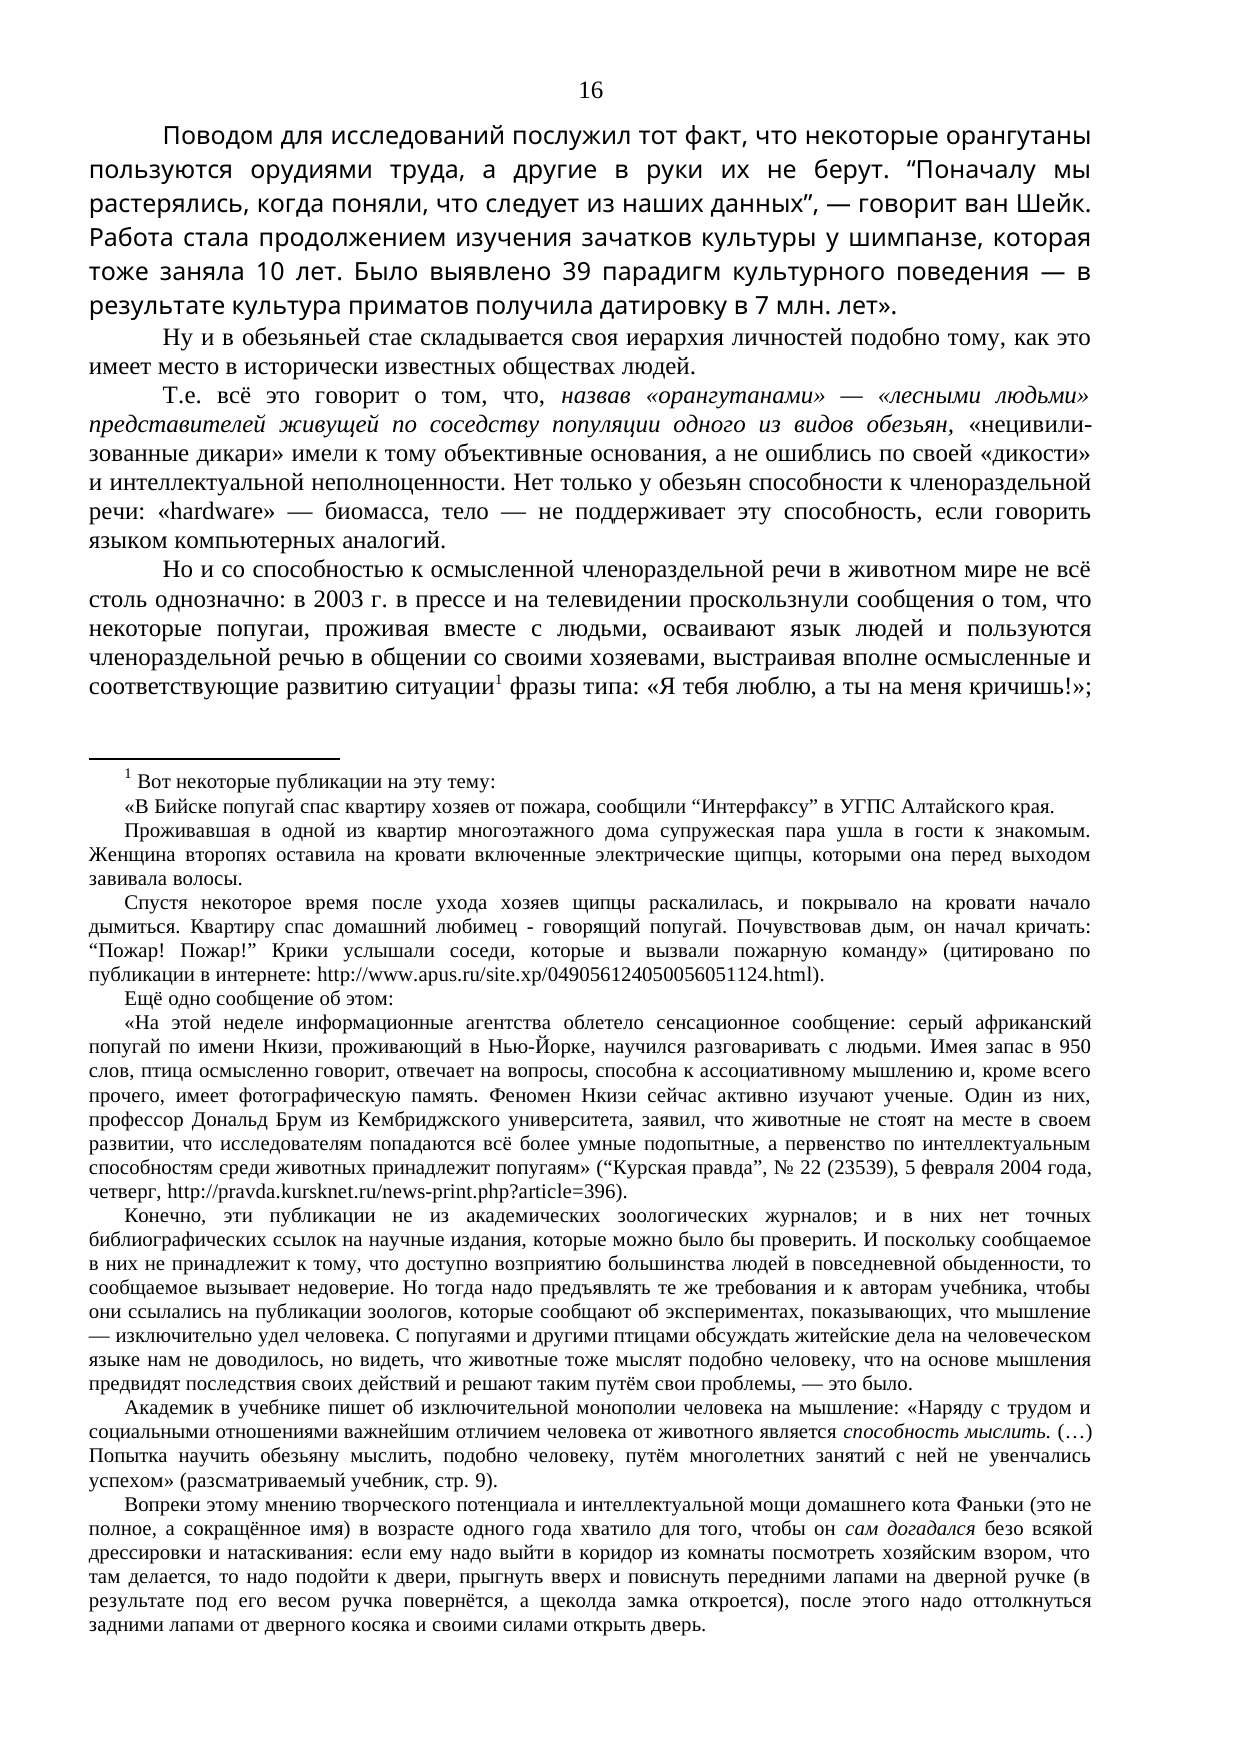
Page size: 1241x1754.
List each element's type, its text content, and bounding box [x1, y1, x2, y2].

text Вопреки этому мнению творческого потенциала и интеллектуальной мощи домашнего кота Фаньки (это не полное, а сокращённое имя) в возрасте одного года хватило для того, чтобы он сам догадался безо всякой дрессировки и натаскивания: если ему надо выйти в коридор из комнаты посмотреть хозяйским взором, что там делается, то надо подойти к двери, прыгнуть вверх и повиснуть передними лапами на дверной ручке (в результате под его весом ручка повернётся, а щеколда замка откроется), после этого надо оттолкнуться задними лапами от дверного косяка и своими силами открыть дверь. [89, 1491, 1092, 1636]
text Академик в учебнике пишет об изключительной монополии человека на мышление: «Наряду с трудом и социальными отношениями важнейшим отличием человека от животного является способность мыслить. (…) Попытка научить обезьяну мыслить, подобно человеку, путём многолетних занятий с ней не увенчались успехом» (разсматриваемый учебник, стр. 9). [89, 1395, 1092, 1491]
text Спустя некоторое время после ухода хозяев щипцы раскалилась, и покрывало на кровати начало дымиться. Квартиру спас домашний любимец - говорящий попугай. Почувствовав дым, он начал кричать: “Пожар! Пожар!” Крики услышали соседи, которые и вызвали пожарную команду» (цитировано по публикации в интернете: http://www.apus.ru/site.xp/049056124050056051124.html). [89, 890, 1092, 986]
text Конечно, эти публикации не из академических зоологических журналов; и в них нет точных библиографических ссылок на научные издания, которые можно было бы проверить. И поскольку сообщаемое в них не принадлежит к тому, что доступно возприятию большинства людей в повседневной обыденности, то сообщаемое вызывает недоверие. Но тогда надо предъявлять те же требования и к авторам учебника, чтобы они ссылались на публикации зоологов, которые сообщают об экспериментах, показывающих, что мышление — изключительно удел человека. С попугаями и другими птицами обсуждать житейские дела на человеческом языке нам не доводилось, но видеть, что животные тоже мыслят подобно человеку, что на основе мышления предвидят последствия своих действий и решают таким путём свои проблемы, — это было. [89, 1203, 1092, 1395]
text Ну и в обезьяньей стае складывается своя иерархия личностей подобно тому, как это имеет место в исторически известных обществах людей. [89, 322, 1092, 380]
text Проживавшая в одной из квартир многоэтажного дома супружеская пара ушла в гости к знакомым. Женщина второпях оставила на кровати включенные электрические щипцы, которыми она перед выходом завивала волосы. [89, 818, 1092, 890]
text Вот некоторые публикации на эту тему: [89, 764, 1092, 794]
text «В Бийске попугай спас квартиру хозяев от пожара, сообщили “Интерфаксу” в УГПС Алтайского края. [89, 794, 1092, 818]
text Ещё одно сообщение об этом: [89, 986, 1092, 1010]
text «На этой неделе информационные агентства облетело сенсационное сообщение: серый африканский попугай по имени Нкизи, проживающий в Нью-Йорке, научился разговаривать с людьми. Имея запас в 950 слов, птица осмысленно говорит, отвечает на вопросы, способна к ассоциативному мышлению и, кроме всего прочего, имеет фотографическую память. Феномен Нкизи сейчас активно изучают ученые. Один из них, профессор Дональд Брум из Кембриджского университета, заявил, что животные не стоят на месте в своем развитии, что исследователям попадаются всё более умные подопытные, а первенство по интеллектуальным способностям среди животных принадлежит попугаям» (“Курская правда”, № 22 (23539), 5 февраля 2004 года, четверг, http://pravda.kursknet.ru/news-print.php?article=396). [89, 1010, 1092, 1203]
text Т.е. всё это говорит о том, что, назвав «орангутанами» — «лесными людьми» представителей живущей по соседству популяции одного из видов обезьян, «нециви­ли­зованные дикари» имели к тому объективные основания, а не ошиблись по своей «дикости» и интеллектуальной неполноценности. Нет только у обезьян способности к членораздельной речи: «hardware» — биомасса, тело — не поддерживает эту способность, если говорить языком компьютерных аналогий. [89, 380, 1092, 554]
text Но и со способностью к осмысленной членораздельной речи в животном мире не всё столь однозначно: в 2003 г. в прессе и на телевидении проскользнули сообщения о том, что некоторые попугаи, проживая вместе с людьми, осваивают язык людей и пользуются членораздельной речью в общении со своими хозяевами, выстраивая вполне осмысленные и соответствующие развитию ситуации фразы типа: «Я тебя люблю, а ты на меня кричишь!»; [89, 554, 1092, 700]
text Поводом для исследований послужил тот факт, что некоторые орангутаны пользуются орудиями труда, а другие в руки их не берут. “Поначалу мы растерялись, когда поняли, что следует из наших данных”, — говорит ван Шейк. Работа стала продолжением изучения зачатков культуры у шимпанзе, которая тоже заняла 10 лет. Было выявлено 39 парадигм культурного поведения — в результате культура приматов получила датировку в 7 млн. лет». [89, 118, 1092, 322]
